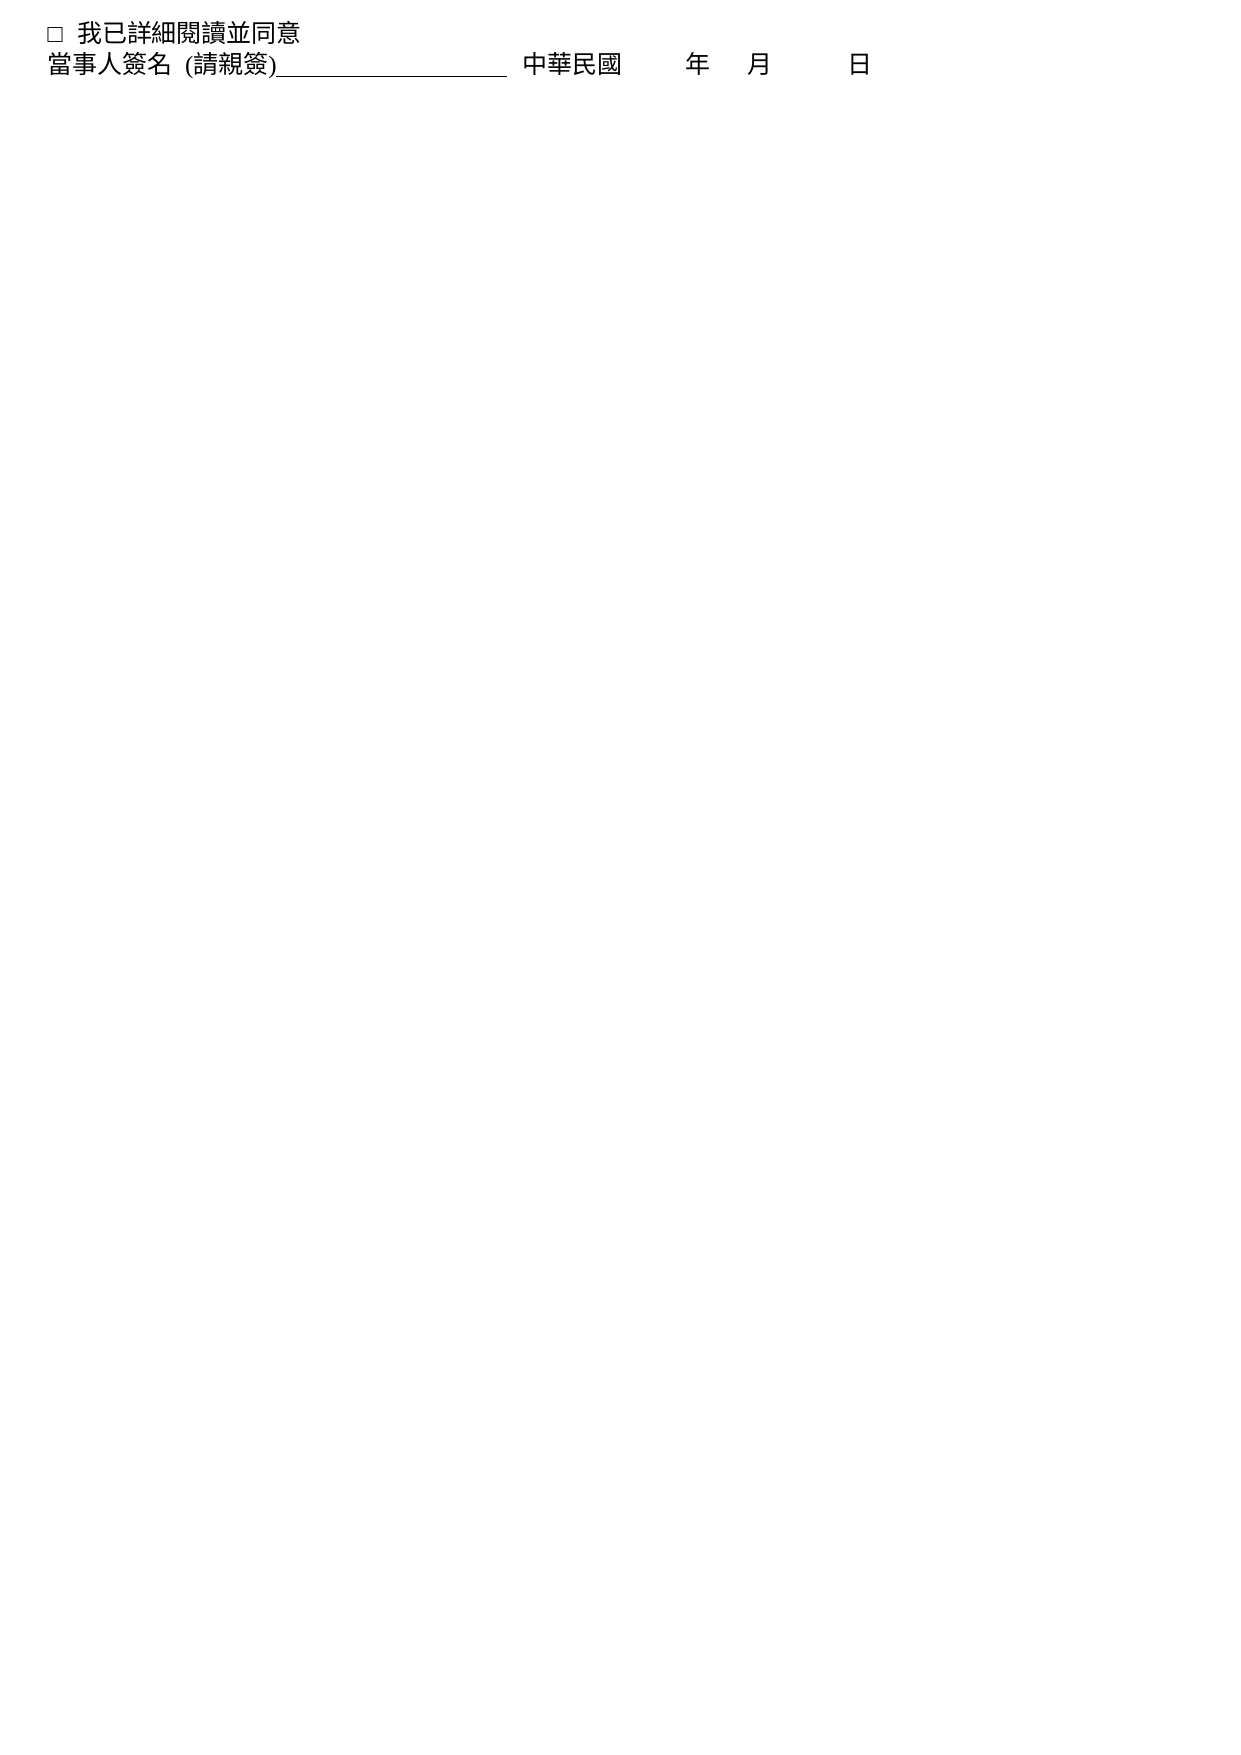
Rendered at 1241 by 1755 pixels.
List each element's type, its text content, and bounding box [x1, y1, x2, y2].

text 當事人簽名 (請親簽) 中華民國 年 月 日 [47, 49, 1211, 80]
text □ 我已詳細閱讀並同意 [47, 19, 1211, 49]
